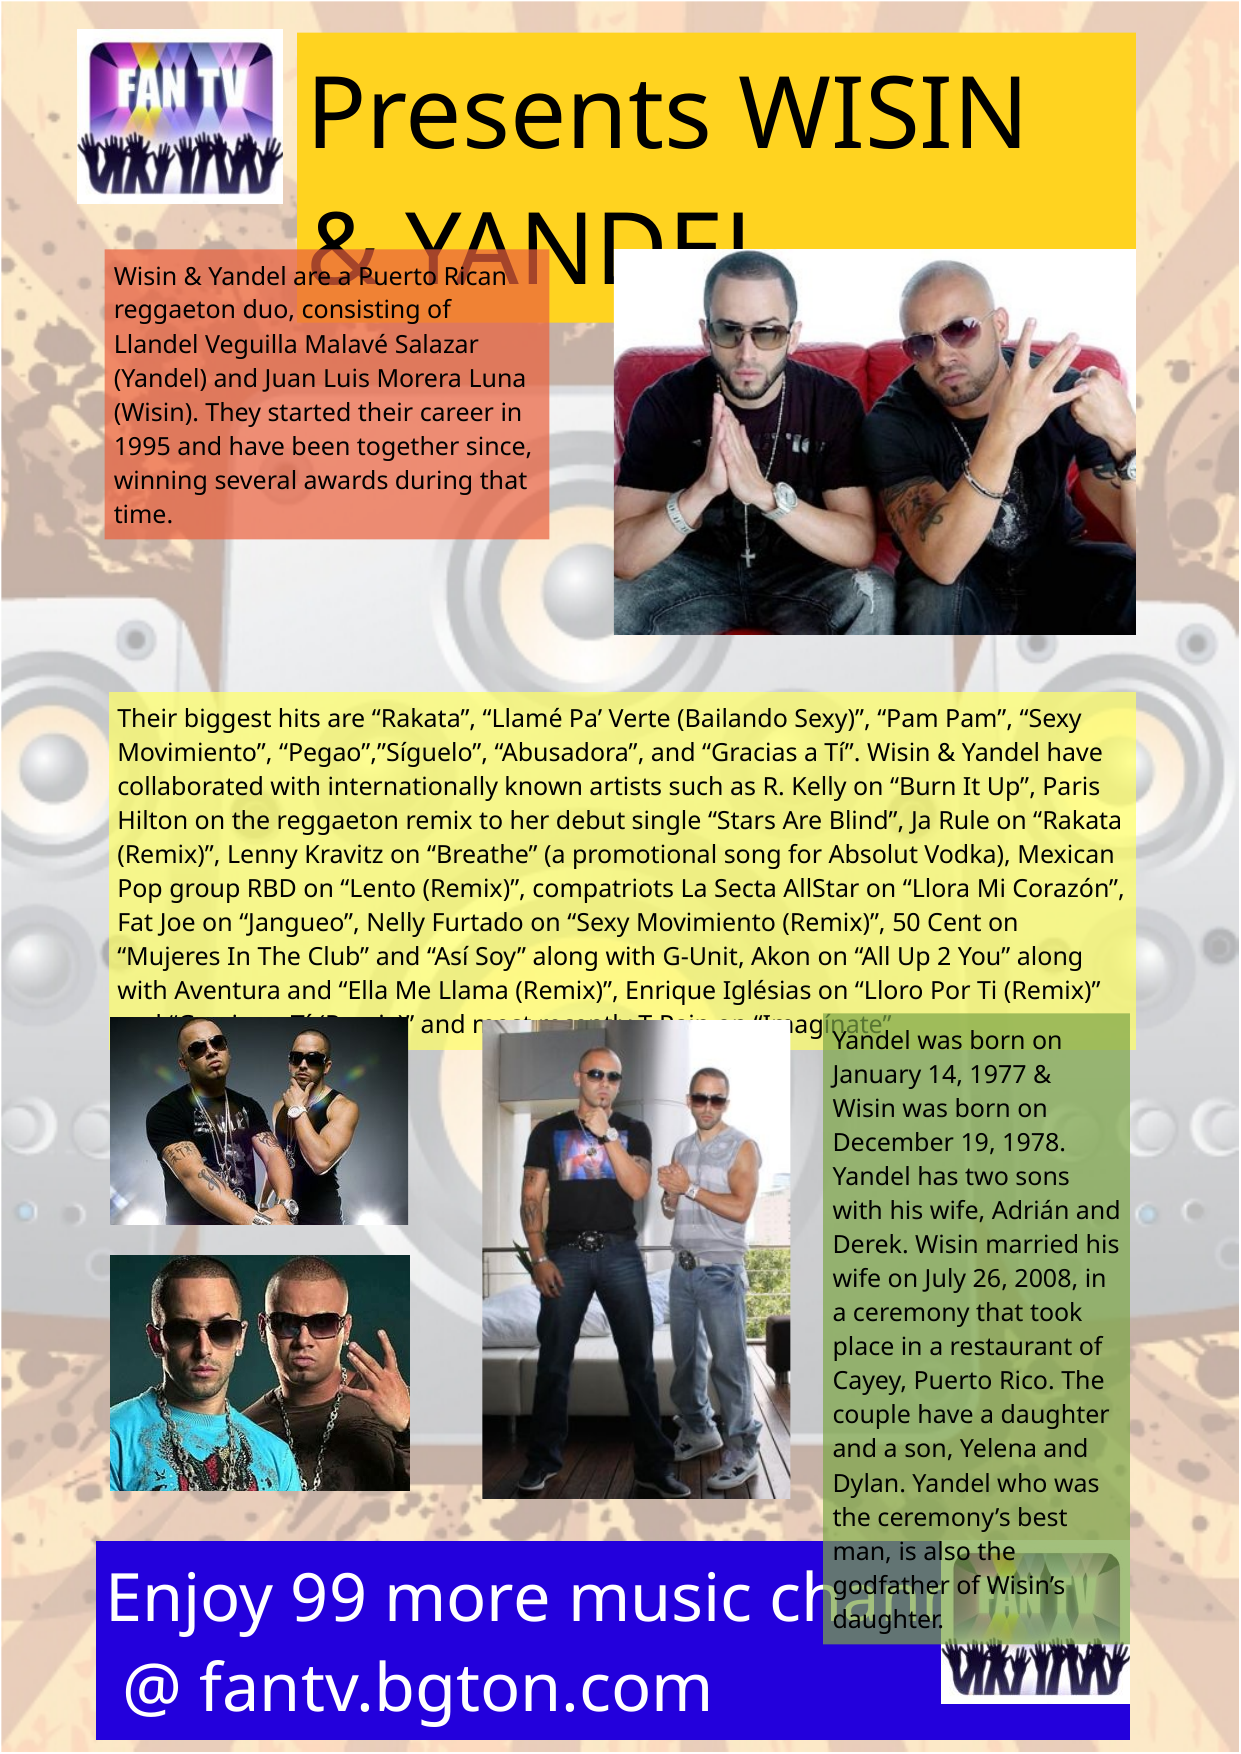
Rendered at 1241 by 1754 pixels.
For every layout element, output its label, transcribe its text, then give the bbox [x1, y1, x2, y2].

text Yandel was born on January 14, 1977 & Wisin was born on December 19, 1978. Yandel has two sons with his wife, Adrián and Derek. Wisin married his wife on July 26, 2008, in a ceremony that took place in a restaurant of Cayey, Puerto Rico. The couple have a daughter and a son, Yelena and Dylan. Yandel who was the ceremony’s best man, is also the godfather of Wisin’s daughter. [832, 1022, 1121, 1636]
text Wisin & Yandel are a Puerto Rican reggaeton duo, consisting of Llandel Veguilla Malavé Salazar (Yandel) and Juan Luis Morera Luna (Wisin). They started their career in 1995 and have been together since, winning several awards during that time. [113, 258, 541, 531]
picture [1, 1, 1239, 1752]
text Enjoy 99 more music channels @ fantv.bgton.com [105, 1550, 1121, 1731]
text Presents WISIN & YANDEL [306, 41, 1127, 314]
text Their biggest hits are “Rakata”, “Llamé Pa’ Verte (Bailando Sexy)”, “Pam Pam”, “Sexy Movimiento”, “Pegao”,”Síguelo”, “Abusadora”, and “Gracias a Tí”. Wisin & Yandel have collaborated with internationally known artists such as R. Kelly on “Burn It Up”, Paris Hilton on the reggaeton remix to her debut single “Stars Are Blind”, Ja Rule on “Rakata (Remix)”, Lenny Kravitz on “Breathe” (a promotional song for Absolut Vodka), Mexican Pop group RBD on “Lento (Remix)”, compatriots La Secta AllStar on “Llora Mi Corazón”, Fat Joe on “Jangueo”, Nelly Furtado on “Sexy Movimiento (Remix)”, 50 Cent on “Mujeres In The Club” and “Así Soy” along with G-Unit, Akon on “All Up 2 You” along with Aventura and “Ella Me Llama (Remix)”, Enrique Iglésias on “Lloro Por Ti (Remix)” and “Gracias a Tí (Remix)” and most recently T-Pain on “Imagínate” [117, 701, 1127, 1041]
